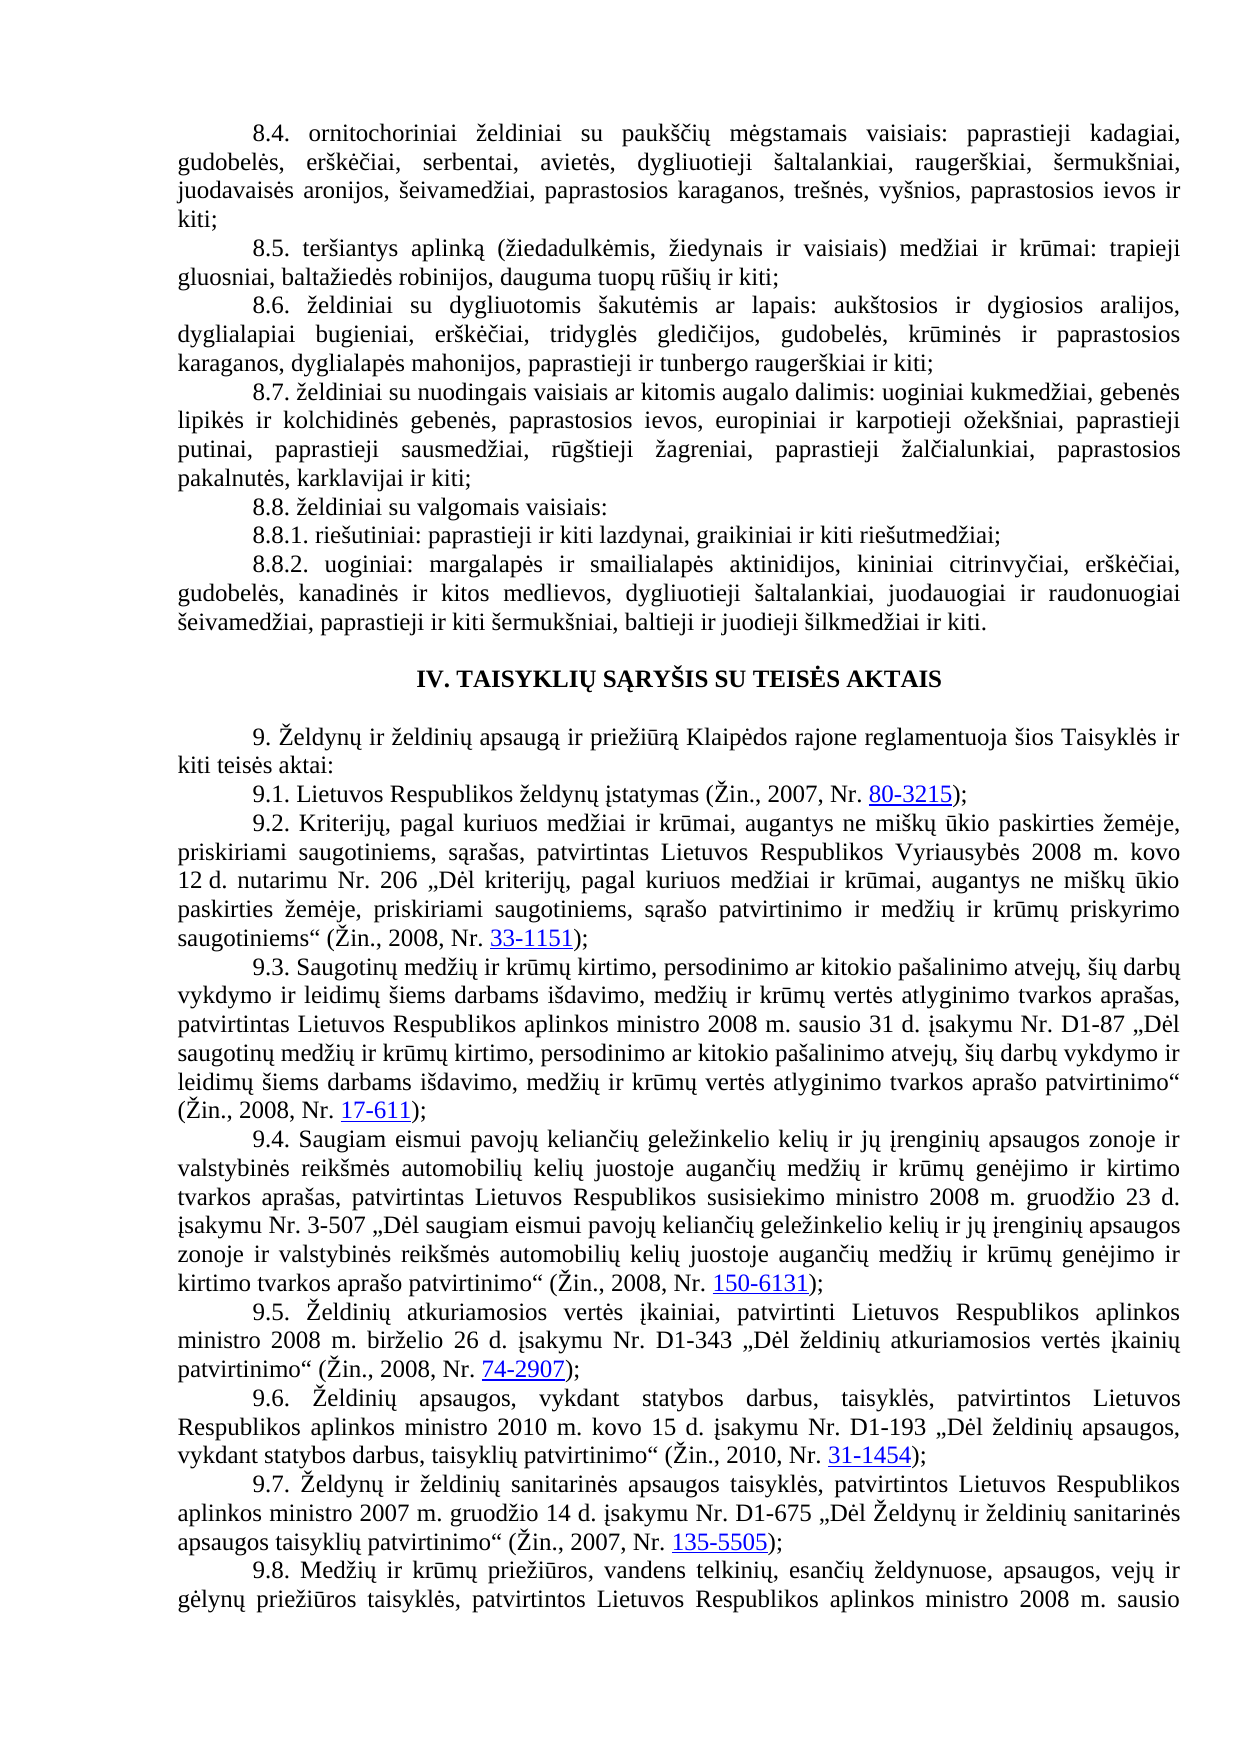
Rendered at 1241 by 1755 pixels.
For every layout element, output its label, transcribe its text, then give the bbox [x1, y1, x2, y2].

text 8.6. želdiniai su dygliuotomis šakutėmis ar lapais: aukštosios ir dygiosios aralijos, dyglialapiai bugieniai, erškėčiai, tridyglės gledičijos, gudobelės, krūminės ir paprastosios karaganos, dyglialapės mahonijos, paprastieji ir tunbergo raugerškiai ir kiti; [177, 291, 1181, 377]
text 9.8. Medžių ir krūmų priežiūros, vandens telkinių, esančių želdynuose, apsaugos, vejų ir gėlynų priežiūros taisyklės, patvirtintos Lietuvos Respublikos aplinkos ministro 2008 m. sausio [177, 1556, 1181, 1613]
text 8.5. teršiantys aplinką (žiedadulkėmis, žiedynais ir vaisiais) medžiai ir krūmai: trapieji gluosniai, baltažiedės robinijos, dauguma tuopų rūšių ir kiti; [177, 233, 1181, 291]
text 8.4. ornitochoriniai želdiniai su paukščių mėgstamais vaisiais: paprastieji kadagiai, gudobelės, erškėčiai, serbentai, avietės, dygliuotieji šaltalankiai, raugerškiai, šermukšniai, juodavaisės aronijos, šeivamedžiai, paprastosios karaganos, trešnės, vyšnios, paprastosios ievos ir kiti; [177, 118, 1181, 233]
text 8.8.2. uoginiai: margalapės ir smailialapės aktinidijos, kininiai citrinvyčiai, erškėčiai, gudobelės, kanadinės ir kitos medlievos, dygliuotieji šaltalankiai, juodauogiai ir raudonuogiai šeivamedžiai, paprastieji ir kiti šermukšniai, baltieji ir juodieji šilkmedžiai ir kiti. [177, 549, 1181, 636]
text 8.8.1. riešutiniai: paprastieji ir kiti lazdynai, graikiniai ir kiti riešutmedžiai; [177, 521, 1181, 549]
text 8.8. želdiniai su valgomais vaisiais: [177, 492, 1181, 521]
text 8.7. želdiniai su nuodingais vaisiais ar kitomis augalo dalimis: uoginiai kukmedžiai, gebenės lipikės ir kolchidinės gebenės, paprastosios ievos, europiniai ir karpotieji ožekšniai, paprastieji putinai, paprastieji sausmedžiai, rūgštieji žagreniai, paprastieji žalčialunkiai, paprastosios pakalnutės, karklavijai ir kiti; [177, 377, 1181, 492]
text 9.3. Saugotinų medžių ir krūmų kirtimo, persodinimo ar kitokio pašalinimo atvejų, šių darbų vykdymo ir leidimų šiems darbams išdavimo, medžių ir krūmų vertės atlyginimo tvarkos aprašas, patvirtintas Lietuvos Respublikos aplinkos ministro 2008 m. sausio 31 d. įsakymu Nr. D1-87 „Dėl saugotinų medžių ir krūmų kirtimo, persodinimo ar kitokio pašalinimo atvejų, šių darbų vykdymo ir leidimų šiems darbams išdavimo, medžių ir krūmų vertės atlyginimo tvarkos aprašo patvirtinimo“ (Žin., 2008, Nr. 17-611); [177, 952, 1181, 1124]
text 9.4. Saugiam eismui pavojų keliančių geležinkelio kelių ir jų įrenginių apsaugos zonoje ir valstybinės reikšmės automobilių kelių juostoje augančių medžių ir krūmų genėjimo ir kirtimo tvarkos aprašas, patvirtintas Lietuvos Respublikos susisiekimo ministro 2008 m. gruodžio 23 d. įsakymu Nr. 3-507 „Dėl saugiam eismui pavojų keliančių geležinkelio kelių ir jų įrenginių apsaugos zonoje ir valstybinės reikšmės automobilių kelių juostoje augančių medžių ir krūmų genėjimo ir kirtimo tvarkos aprašo patvirtinimo“ (Žin., 2008, Nr. 150-6131); [177, 1124, 1181, 1297]
text 9.5. Želdinių atkuriamosios vertės įkainiai, patvirtinti Lietuvos Respublikos aplinkos ministro 2008 m. birželio 26 d. įsakymu Nr. D1-343 „Dėl želdinių atkuriamosios vertės įkainių patvirtinimo“ (Žin., 2008, Nr. 74-2907); [177, 1297, 1181, 1383]
text 9.7. Želdynų ir želdinių sanitarinės apsaugos taisyklės, patvirtintos Lietuvos Respublikos aplinkos ministro 2007 m. gruodžio 14 d. įsakymu Nr. D1-675 „Dėl Želdynų ir želdinių sanitarinės apsaugos taisyklių patvirtinimo“ (Žin., 2007, Nr. 135-5505); [177, 1469, 1181, 1556]
text 9.2. Kriterijų, pagal kuriuos medžiai ir krūmai, augantys ne miškų ūkio paskirties žemėje, priskiriami saugotiniems, sąrašas, patvirtintas Lietuvos Respublikos Vyriausybės 2008 m. kovo 12 d. nutarimu Nr. 206 „Dėl kriterijų, pagal kuriuos medžiai ir krūmai, augantys ne miškų ūkio paskirties žemėje, priskiriami saugotiniems, sąrašo patvirtinimo ir medžių ir krūmų priskyrimo saugotiniems“ (Žin., 2008, Nr. 33-1151); [177, 808, 1181, 952]
text 9. Želdynų ir želdinių apsaugą ir priežiūrą Klaipėdos rajone reglamentuoja šios Taisyklės ir kiti teisės aktai: [177, 722, 1181, 779]
text 9.6. Želdinių apsaugos, vykdant statybos darbus, taisyklės, patvirtintos Lietuvos Respublikos aplinkos ministro 2010 m. kovo 15 d. įsakymu Nr. D1-193 „Dėl želdinių apsaugos, vykdant statybos darbus, taisyklių patvirtinimo“ (Žin., 2010, Nr. 31-1454); [177, 1383, 1181, 1469]
text IV. TAISYKLIŲ SĄRYŠIS SU TEISĖS AKTAIS [177, 664, 1181, 693]
text 9.1. Lietuvos Respublikos želdynų įstatymas (Žin., 2007, Nr. 80-3215); [177, 779, 1181, 808]
